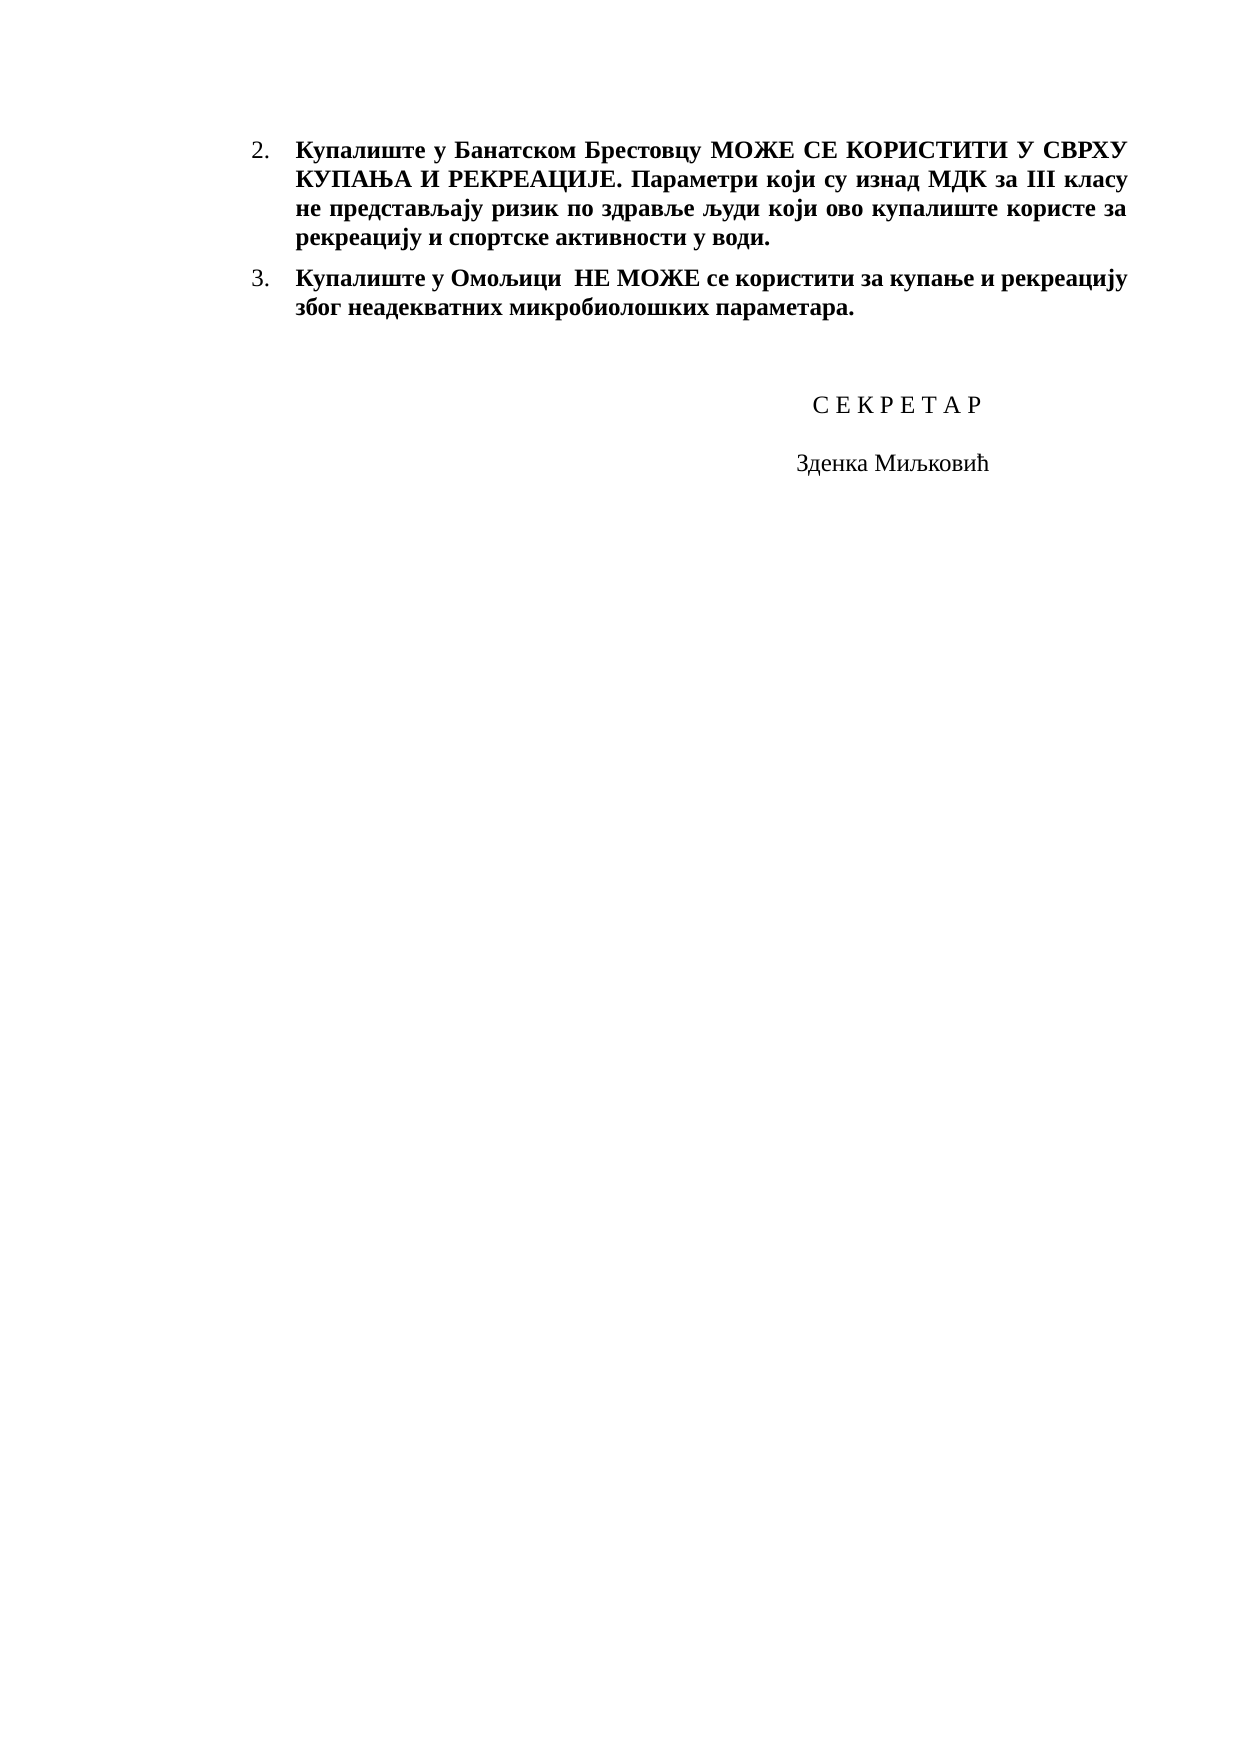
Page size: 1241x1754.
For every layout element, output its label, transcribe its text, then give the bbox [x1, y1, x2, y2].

list Купалиште у Омољици НЕ МОЖЕ се користити за купање и рекреацију због неадекватних микробиолошких параметара. [251, 263, 1128, 321]
list Купалиште у Банатском Брестовцу МОЖЕ СЕ КОРИСТИТИ У СВРХУ КУПАЊА И РЕКРЕАЦИЈЕ. Параметри који су изнад МДК за III класу не представљају ризик по здравље људи који ово купалиште користе за рекреацију и спортске активности у води. [251, 136, 1128, 251]
subtitle С Е К Р Е Т А Р [148, 391, 1122, 419]
subtitle Зденка Миљковић [148, 448, 1122, 477]
